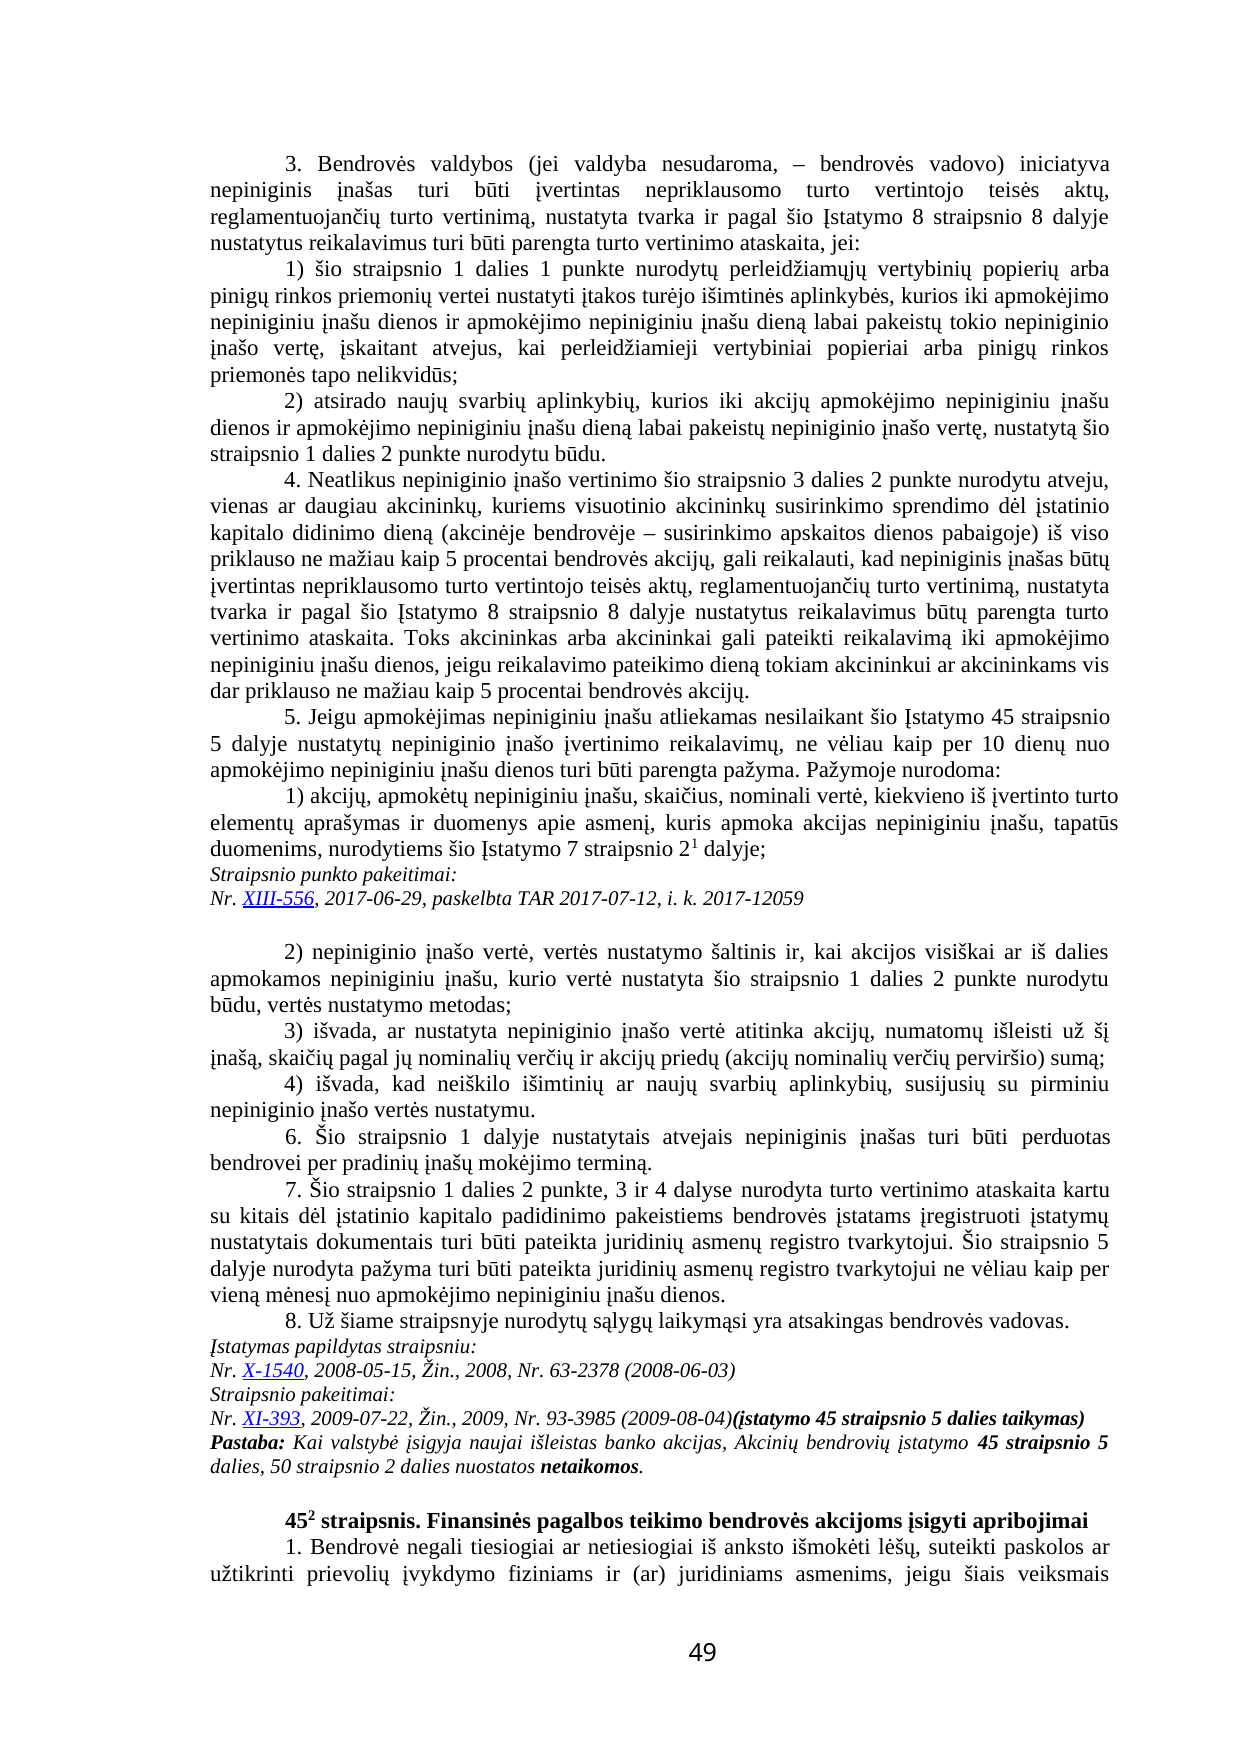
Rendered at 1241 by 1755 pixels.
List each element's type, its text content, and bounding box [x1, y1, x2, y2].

text 1) akcijų, apmokėtų nepiniginiu įnašu, skaičius, nominali vertė, kiekvieno iš įvertinto turto elementų aprašymas ir duomenys apie asmenį, kuris apmoka akcijas nepiniginiu įnašu, tapatūs duomenims, nurodytiems šio Įstatymo 7 straipsnio 21 dalyje; [210, 782, 1120, 862]
text Nr. XIII-556, 2017-06-29, paskelbta TAR 2017-07-12, i. k. 2017-12059 [210, 886, 1120, 910]
text 1. Bendrovė negali tiesiogiai ar netiesiogiai iš anksto išmokėti lėšų, suteikti paskolos ar užtikrinti prievolių įvykdymo fiziniams ir (ar) juridiniams asmenims, jeigu šiais veiksmais [210, 1533, 1111, 1586]
text 1) šio straipsnio 1 dalies 1 punkte nurodytų perleidžiamųjų vertybinių popierių arba pinigų rinkos priemonių vertei nustatyti įtakos turėjo išimtinės aplinkybės, kurios iki apmokėjimo nepiniginiu įnašu dienos ir apmokėjimo nepiniginiu įnašu dieną labai pakeistų tokio nepiniginio įnašo vertę, įskaitant atvejus, kai perleidžiamieji vertybiniai popieriai arba pinigų rinkos priemonės tapo nelikvidūs; [210, 255, 1111, 387]
text Straipsnio pakeitimai: [210, 1382, 1111, 1406]
text 6. Šio straipsnio 1 dalyje nustatytais atvejais nepiniginis įnašas turi būti perduotas bendrovei per pradinių įnašų mokėjimo terminą. [210, 1123, 1111, 1176]
text 4. Neatlikus nepiniginio įnašo vertinimo šio straipsnio 3 dalies 2 punkte nurodytu atveju, vienas ar daugiau akcininkų, kuriems visuotinio akcininkų susirinkimo sprendimo dėl įstatinio kapitalo didinimo dieną (akcinėje bendrovėje – susirinkimo apskaitos dienos pabaigoje) iš viso priklauso ne mažiau kaip 5 procentai bendrovės akcijų, gali reikalauti, kad nepiniginis įnašas būtų įvertintas nepriklausomo turto vertintojo teisės aktų, reglamentuojančių turto vertinimą, nustatyta tvarka ir pagal šio Įstatymo 8 straipsnio 8 dalyje nustatytus reikalavimus būtų parengta turto vertinimo ataskaita. Toks akcininkas arba akcininkai gali pateikti reikalavimą iki apmokėjimo nepiniginiu įnašu dienos, jeigu reikalavimo pateikimo dieną tokiam akcininkui ar akcininkams vis dar priklauso ne mažiau kaip 5 procentai bendrovės akcijų. [210, 466, 1111, 703]
text 3) išvada, ar nustatyta nepiniginio įnašo vertė atitinka akcijų, numatomų išleisti už šį įnašą, skaičių pagal jų nominalių verčių ir akcijų priedų (akcijų nominalių verčių perviršio) sumą; [210, 1017, 1111, 1070]
text Pastaba: Kai valstybė įsigyja naujai išleistas banko akcijas, Akcinių bendrovių įstatymo 45 straipsnio 5 dalies, 50 straipsnio 2 dalies nuostatos netaikomos. [210, 1430, 1111, 1478]
text Nr. X-1540, 2008-05-15, Žin., 2008, Nr. 63-2378 (2008-06-03) [210, 1358, 1111, 1382]
text Nr. XI-393, 2009-07-22, Žin., 2009, Nr. 93-3985 (2009-08-04)(įstatymo 45 straipsnio 5 dalies taikymas) [210, 1406, 1111, 1430]
text Įstatymas papildytas straipsniu: [210, 1334, 1111, 1358]
text 7. Šio straipsnio 1 dalies 2 punkte, 3 ir 4 dalyse nurodyta turto vertinimo ataskaita kartu su kitais dėl įstatinio kapitalo padidinimo pakeistiems bendrovės įstatams įregistruoti įstatymų nustatytais dokumentais turi būti pateikta juridinių asmenų registro tvarkytojui. Šio straipsnio 5 dalyje nurodyta pažyma turi būti pateikta juridinių asmenų registro tvarkytojui ne vėliau kaip per vieną mėnesį nuo apmokėjimo nepiniginiu įnašu dienos. [210, 1176, 1111, 1307]
text 3. Bendrovės valdybos (jei valdyba nesudaroma, – bendrovės vadovo) iniciatyva nepiniginis įnašas turi būti įvertintas nepriklausomo turto vertintojo teisės aktų, reglamentuojančių turto vertinimą, nustatyta tvarka ir pagal šio Įstatymo 8 straipsnio 8 dalyje nustatytus reikalavimus turi būti parengta turto vertinimo ataskaita, jei: [210, 150, 1111, 255]
text 8. Už šiame straipsnyje nurodytų sąlygų laikymąsi yra atsakingas bendrovės vadovas. [210, 1307, 1111, 1334]
text 2) nepiniginio įnašo vertė, vertės nustatymo šaltinis ir, kai akcijos visiškai ar iš dalies apmokamos nepiniginiu įnašu, kurio vertė nustatyta šio straipsnio 1 dalies 2 punkte nurodytu būdu, vertės nustatymo metodas; [210, 938, 1111, 1017]
text 4) išvada, kad neiškilo išimtinių ar naujų svarbių aplinkybių, susijusių su pirminiu nepiniginio įnašo vertės nustatymu. [210, 1070, 1111, 1123]
text 2) atsirado naujų svarbių aplinkybių, kurios iki akcijų apmokėjimo nepiniginiu įnašu dienos ir apmokėjimo nepiniginiu įnašu dieną labai pakeistų nepiniginio įnašo vertę, nustatytą šio straipsnio 1 dalies 2 punkte nurodytu būdu. [210, 387, 1111, 466]
text 452 straipsnis. Finansinės pagalbos teikimo bendrovės akcijoms įsigyti apribojimai [285, 1507, 1111, 1533]
text Straipsnio punkto pakeitimai: [210, 862, 1120, 886]
text 5. Jeigu apmokėjimas nepiniginiu įnašu atliekamas nesilaikant šio Įstatymo 45 straipsnio 5 dalyje nustatytų nepiniginio įnašo įvertinimo reikalavimų, ne vėliau kaip per 10 dienų nuo apmokėjimo nepiniginiu įnašu dienos turi būti parengta pažyma. Pažymoje nurodoma: [210, 703, 1111, 782]
